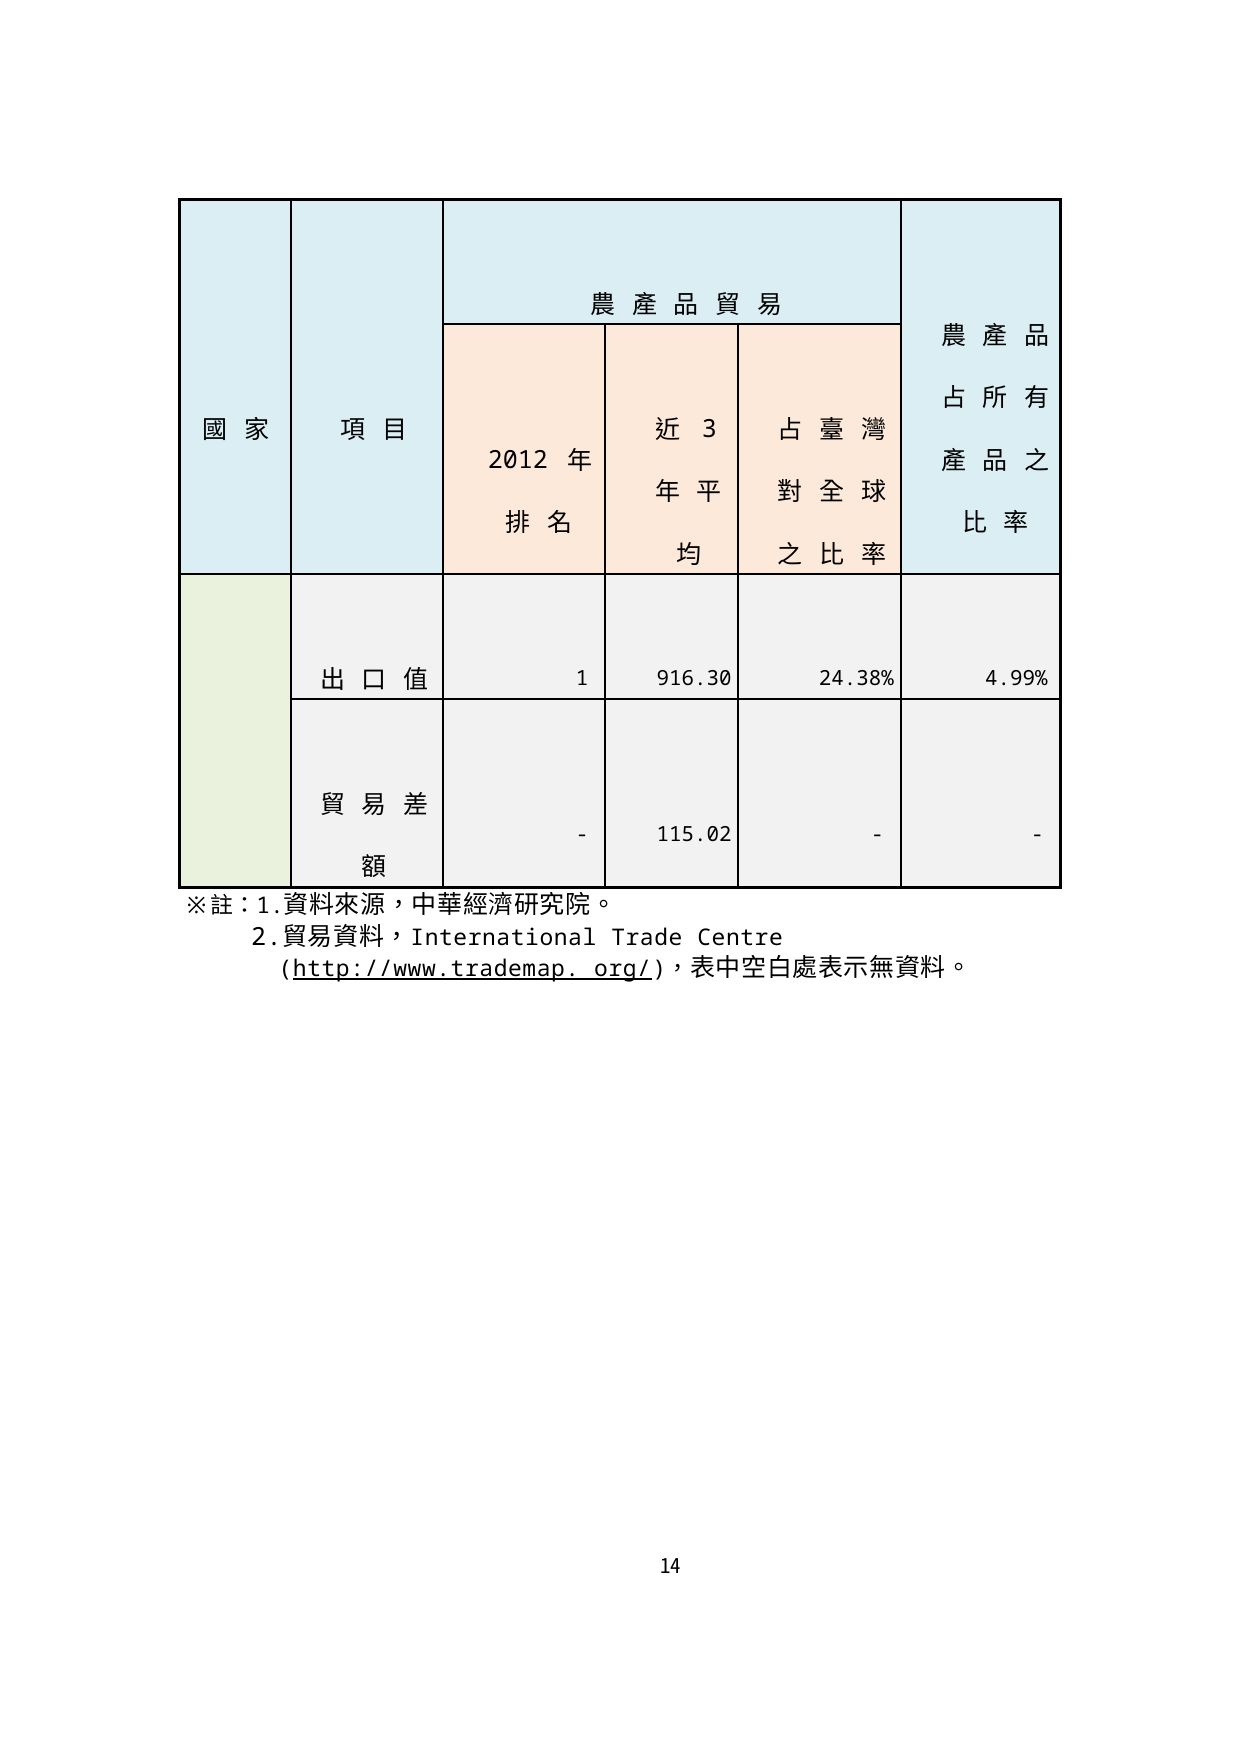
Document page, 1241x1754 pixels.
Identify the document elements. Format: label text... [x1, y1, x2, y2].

table_cell 24.38% [739, 575, 900, 698]
table_header 項目 [292, 201, 442, 573]
table_cell 近3年平均 [606, 325, 737, 573]
table_cell 出口值 [292, 575, 442, 698]
table_cell 916.30 [606, 575, 737, 698]
table_cell [181, 575, 290, 886]
table_cell - [739, 700, 900, 886]
text ※註：1.資料來源，中華經濟研究院。 [183, 889, 1058, 920]
table_cell 貿易差額 [292, 700, 442, 886]
table_cell 115.02 [606, 700, 737, 886]
table_cell 2012年排名 [444, 325, 604, 573]
table_cell 1 [444, 575, 604, 698]
table_cell - [444, 700, 604, 886]
table_cell 占臺灣對全球之比率 [739, 325, 900, 573]
table_cell 4.99% [902, 575, 1059, 698]
table_header 國家 [181, 201, 290, 573]
table_cell - [902, 700, 1059, 886]
table_header 農產品貿易 [444, 201, 900, 323]
text 2.貿易資料，International Trade Centre (http://www.trademap. org/)，表中空白處表示無資料。 [251, 920, 1058, 982]
table_header 農產品占所有產品之比率 [902, 201, 1059, 573]
